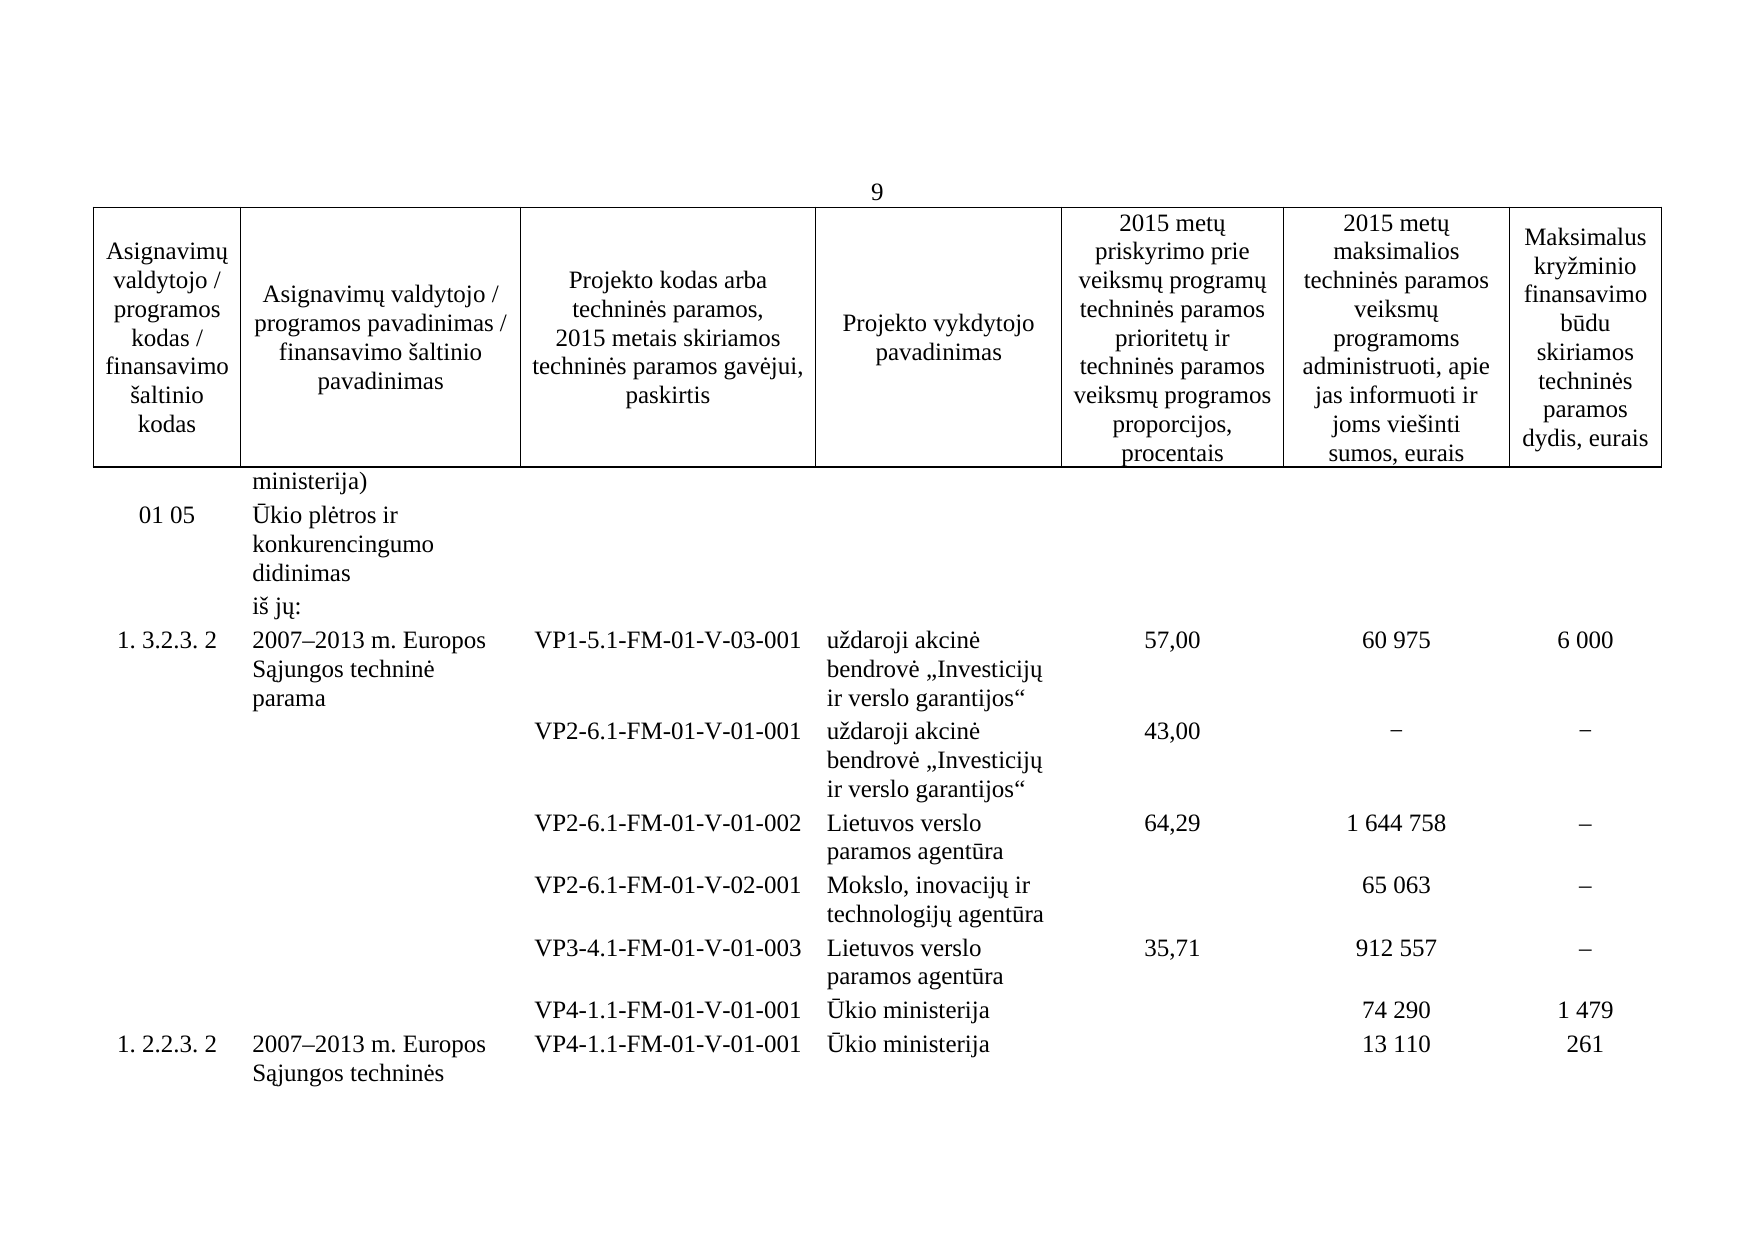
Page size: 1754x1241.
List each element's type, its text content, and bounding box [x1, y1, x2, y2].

table_cell 64,29 [1061, 808, 1283, 870]
table_cell [1061, 870, 1283, 933]
table_cell 6 000 [1509, 625, 1661, 716]
table_cell – [1509, 933, 1661, 995]
table_cell uždaroji akcinė bendrovė „Investicijų ir verslo garantijos“ [815, 625, 1061, 716]
table_cell [1283, 500, 1509, 591]
table_cell [1509, 468, 1661, 500]
table_cell iš jų: [241, 591, 520, 625]
table_cell [93, 468, 241, 500]
table_cell [1061, 995, 1283, 1029]
table_cell 01 05 [93, 500, 241, 625]
table_cell – [1509, 808, 1661, 870]
table_cell uždaroji akcinė bendrovė „Investicijų ir verslo garantijos“ [815, 716, 1061, 808]
table_cell 74 290 [1283, 995, 1509, 1029]
table_cell [1283, 468, 1509, 500]
table_cell – [1509, 870, 1661, 933]
table_cell VP2-6.1-FM-01-V-02-001 [520, 870, 815, 933]
table_cell [1061, 1029, 1283, 1086]
table_cell VP2-6.1-FM-01-V-01-001 [520, 716, 815, 808]
table_cell VP2-6.1-FM-01-V-01-002 [520, 808, 815, 870]
table_cell 912 557 [1283, 933, 1509, 995]
table_header Asignavimų valdytojo / programos kodas / finansavimo šaltinio kodas [94, 208, 240, 466]
table_cell 60 975 [1283, 625, 1509, 716]
table_cell 35,71 [1061, 933, 1283, 995]
table_cell [815, 468, 1061, 500]
table_cell 43,00 [1061, 716, 1283, 808]
table_cell [1509, 500, 1661, 591]
table_cell [1283, 591, 1509, 625]
table_cell [520, 591, 815, 625]
table_cell [1509, 591, 1661, 625]
table_header Maksimalus kryžminio finansavimo būdu skiriamos techninės paramos dydis, eurais [1510, 208, 1661, 466]
table_cell Mokslo, inovacijų ir technologijų agentūra [815, 870, 1061, 933]
table_cell 13 110 [1283, 1029, 1509, 1086]
table_header 2015 metų priskyrimo prie veiksmų programų techninės paramos prioritetų ir techninės paramos veiksmų programos proporcijos, procentais [1062, 208, 1283, 466]
table_cell Lietuvos verslo paramos agentūra [815, 933, 1061, 995]
table_header Asignavimų valdytojo / programos pavadinimas / finansavimo šaltinio pavadinimas [241, 208, 520, 466]
table_cell 2007–2013 m. Europos Sąjungos techninės [241, 1029, 520, 1086]
table_cell [1061, 591, 1283, 625]
table_cell Ūkio ministerija [815, 1029, 1061, 1086]
table_cell Lietuvos verslo paramos agentūra [815, 808, 1061, 870]
table_cell 1 644 758 [1283, 808, 1509, 870]
table_header Projekto vykdytojo pavadinimas [816, 208, 1061, 466]
table_cell [520, 468, 815, 500]
table_cell − [1509, 716, 1661, 808]
table_cell VP3-4.1-FM-01-V-01-003 [520, 933, 815, 995]
table_cell 57,00 [1061, 625, 1283, 716]
table_cell 261 [1509, 1029, 1661, 1086]
table_cell VP4-1.1-FM-01-V-01-001 [520, 995, 815, 1029]
table_cell ministerija) [241, 468, 520, 500]
table_cell [815, 591, 1061, 625]
table_cell 65 063 [1283, 870, 1509, 933]
table_cell Ūkio plėtros ir konkurencingumo didinimas [241, 500, 520, 591]
table_cell 1 479 [1509, 995, 1661, 1029]
table_cell Ūkio ministerija [815, 995, 1061, 1029]
table_cell [815, 500, 1061, 591]
table_cell − [1283, 716, 1509, 808]
table_cell 1. 2.2.3. 2 [93, 1029, 241, 1086]
table_cell VP1-5.1-FM-01-V-03-001 [520, 625, 815, 716]
table_cell 2007–2013 m. Europos Sąjungos techninė parama [241, 625, 520, 1029]
table_header 2015 metų maksimalios techninės paramos veiksmų programoms administruoti, apie jas informuoti ir joms viešinti sumos, eurais [1284, 208, 1509, 466]
table_cell [520, 500, 815, 591]
table_cell 1. 3.2.3. 2 [93, 625, 241, 1029]
table_cell [1061, 500, 1283, 591]
table_header Projekto kodas arba techninės paramos, 2015 metais skiriamos techninės paramos gavėjui, paskirtis [521, 208, 815, 466]
table_cell VP4-1.1-FM-01-V-01-001 [520, 1029, 815, 1086]
table_cell [1061, 468, 1283, 500]
